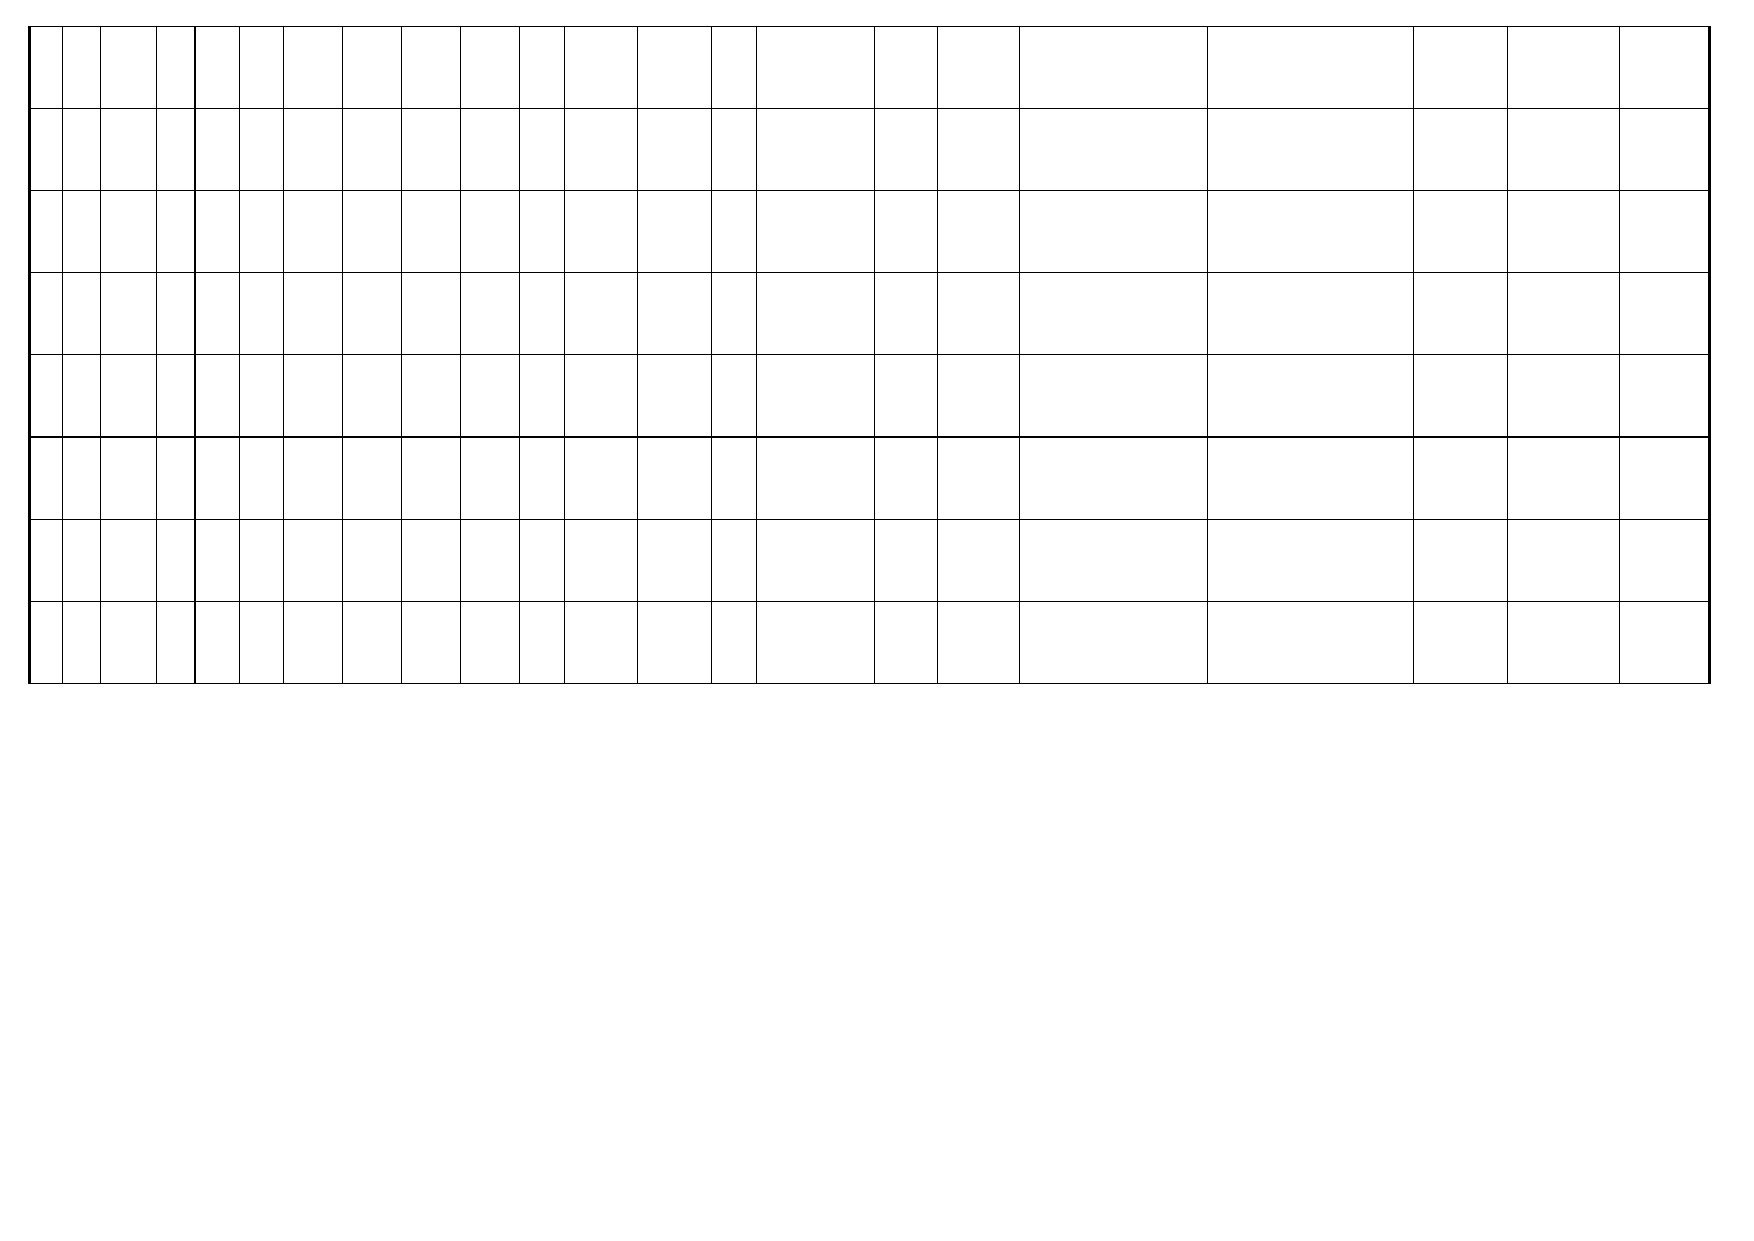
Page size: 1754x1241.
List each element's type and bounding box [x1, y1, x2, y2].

table_cell [101, 355, 156, 436]
table_cell [1508, 109, 1619, 190]
table_cell [101, 27, 156, 108]
table_cell [520, 438, 564, 518]
table_cell [1620, 438, 1708, 518]
table_cell [875, 191, 937, 272]
table_cell [1414, 355, 1507, 436]
table_cell [520, 273, 564, 354]
table_cell [1208, 191, 1413, 272]
table_cell [284, 602, 342, 683]
table_cell [284, 438, 342, 518]
table_cell [757, 438, 874, 518]
table_cell [520, 355, 564, 436]
table_cell [1208, 355, 1413, 436]
table_cell [240, 602, 283, 683]
table_cell [157, 355, 194, 436]
table_cell [63, 355, 100, 436]
table_cell [938, 109, 1019, 190]
table_cell [63, 27, 100, 108]
table_cell [157, 438, 194, 518]
table_cell [1508, 191, 1619, 272]
table_cell [31, 438, 62, 518]
table_cell [284, 520, 342, 601]
table_cell [461, 355, 519, 436]
table_cell [565, 438, 637, 518]
table_cell [565, 109, 637, 190]
table_cell [875, 602, 937, 683]
table_cell [461, 602, 519, 683]
table_cell [343, 109, 401, 190]
table_cell [520, 602, 564, 683]
table_cell [402, 602, 460, 683]
table_cell [1020, 273, 1207, 354]
table_cell [520, 109, 564, 190]
table_cell [240, 520, 283, 601]
table_cell [1020, 355, 1207, 436]
table_cell [1208, 109, 1413, 190]
table_cell [712, 27, 756, 108]
table_cell [196, 273, 239, 354]
table_cell [938, 438, 1019, 518]
table_cell [1620, 27, 1708, 108]
table_cell [157, 273, 194, 354]
table_cell [1020, 109, 1207, 190]
table_cell [1208, 27, 1413, 108]
table_cell [1020, 191, 1207, 272]
table_cell [638, 109, 711, 190]
table_cell [284, 109, 342, 190]
table_cell [284, 273, 342, 354]
table_cell [196, 109, 239, 190]
table_cell [63, 438, 100, 518]
table_cell [240, 438, 283, 518]
table_cell [402, 109, 460, 190]
table_cell [196, 602, 239, 683]
table_cell [712, 273, 756, 354]
table_cell [1020, 520, 1207, 601]
table_cell [938, 602, 1019, 683]
table_cell [157, 27, 194, 108]
table_cell [1508, 27, 1619, 108]
table_cell [875, 27, 937, 108]
table_cell [565, 355, 637, 436]
table_cell [461, 273, 519, 354]
table_cell [157, 109, 194, 190]
table_cell [875, 520, 937, 601]
table_cell [638, 191, 711, 272]
table_cell [712, 520, 756, 601]
table_cell [638, 355, 711, 436]
table_cell [196, 191, 239, 272]
table_cell [1508, 438, 1619, 518]
table_cell [31, 520, 62, 601]
table_cell [157, 520, 194, 601]
table_cell [938, 355, 1019, 436]
table_cell [638, 27, 711, 108]
table_cell [875, 355, 937, 436]
table_cell [1620, 520, 1708, 601]
table_cell [1414, 191, 1507, 272]
table_cell [343, 27, 401, 108]
table_cell [757, 520, 874, 601]
table_cell [63, 191, 100, 272]
table_cell [240, 273, 283, 354]
table_cell [402, 273, 460, 354]
table_cell [1620, 109, 1708, 190]
table_cell [31, 191, 62, 272]
table_cell [284, 27, 342, 108]
table_cell [402, 438, 460, 518]
table_cell [31, 273, 62, 354]
table_cell [196, 520, 239, 601]
table_cell [638, 520, 711, 601]
table_cell [875, 273, 937, 354]
table_cell [240, 191, 283, 272]
table_cell [565, 520, 637, 601]
table_cell [565, 191, 637, 272]
table_cell [712, 191, 756, 272]
table_cell [1508, 355, 1619, 436]
table_cell [1620, 273, 1708, 354]
table_cell [402, 520, 460, 601]
table_cell [1414, 602, 1507, 683]
table_cell [712, 355, 756, 436]
table_cell [757, 191, 874, 272]
table_cell [31, 602, 62, 683]
table_cell [565, 602, 637, 683]
table_cell [343, 438, 401, 518]
table_cell [284, 355, 342, 436]
table_cell [402, 27, 460, 108]
table_cell [461, 191, 519, 272]
table_cell [461, 109, 519, 190]
table_cell [1020, 602, 1207, 683]
table_cell [101, 273, 156, 354]
table_cell [757, 355, 874, 436]
table_cell [402, 355, 460, 436]
table_cell [757, 109, 874, 190]
table_cell [31, 27, 62, 108]
table_cell [101, 602, 156, 683]
table_cell [1414, 109, 1507, 190]
table_cell [1414, 27, 1507, 108]
table_cell [1414, 438, 1507, 518]
table_cell [757, 273, 874, 354]
table_cell [520, 520, 564, 601]
table_cell [938, 520, 1019, 601]
table_cell [1414, 273, 1507, 354]
table_cell [240, 27, 283, 108]
table_cell [638, 602, 711, 683]
table_cell [63, 273, 100, 354]
table_cell [63, 520, 100, 601]
table_cell [565, 27, 637, 108]
table_cell [875, 109, 937, 190]
table_cell [875, 438, 937, 518]
table_cell [63, 602, 100, 683]
table_cell [101, 520, 156, 601]
table_cell [284, 191, 342, 272]
table_cell [157, 602, 194, 683]
table_cell [461, 520, 519, 601]
table_cell [1208, 273, 1413, 354]
table_cell [402, 191, 460, 272]
table_cell [240, 355, 283, 436]
table_cell [1208, 438, 1413, 518]
table_cell [461, 27, 519, 108]
table_cell [343, 520, 401, 601]
table_cell [240, 109, 283, 190]
table_cell [938, 273, 1019, 354]
table_cell [1620, 602, 1708, 683]
table_cell [1208, 602, 1413, 683]
table_cell [101, 109, 156, 190]
table_cell [343, 273, 401, 354]
table_cell [63, 109, 100, 190]
table_cell [520, 27, 564, 108]
table_cell [1508, 602, 1619, 683]
table_cell [1020, 27, 1207, 108]
table_cell [520, 191, 564, 272]
table_cell [343, 355, 401, 436]
table_cell [101, 191, 156, 272]
table_cell [638, 438, 711, 518]
table_cell [1414, 520, 1507, 601]
table_cell [712, 109, 756, 190]
table_cell [712, 602, 756, 683]
table_cell [1508, 273, 1619, 354]
table_cell [196, 355, 239, 436]
table_cell [343, 191, 401, 272]
table_cell [1208, 520, 1413, 601]
table_cell [157, 191, 194, 272]
table_cell [757, 27, 874, 108]
table_cell [461, 438, 519, 518]
table_cell [1620, 191, 1708, 272]
table_cell [938, 27, 1019, 108]
table_cell [196, 438, 239, 518]
table_cell [196, 27, 239, 108]
table_cell [31, 355, 62, 436]
table_cell [757, 602, 874, 683]
table_cell [101, 438, 156, 518]
table_cell [1620, 355, 1708, 436]
table_cell [712, 438, 756, 518]
table_cell [1508, 520, 1619, 601]
table_cell [343, 602, 401, 683]
table_cell [938, 191, 1019, 272]
table_cell [638, 273, 711, 354]
table_cell [565, 273, 637, 354]
table_cell [1020, 438, 1207, 518]
table_cell [31, 109, 62, 190]
